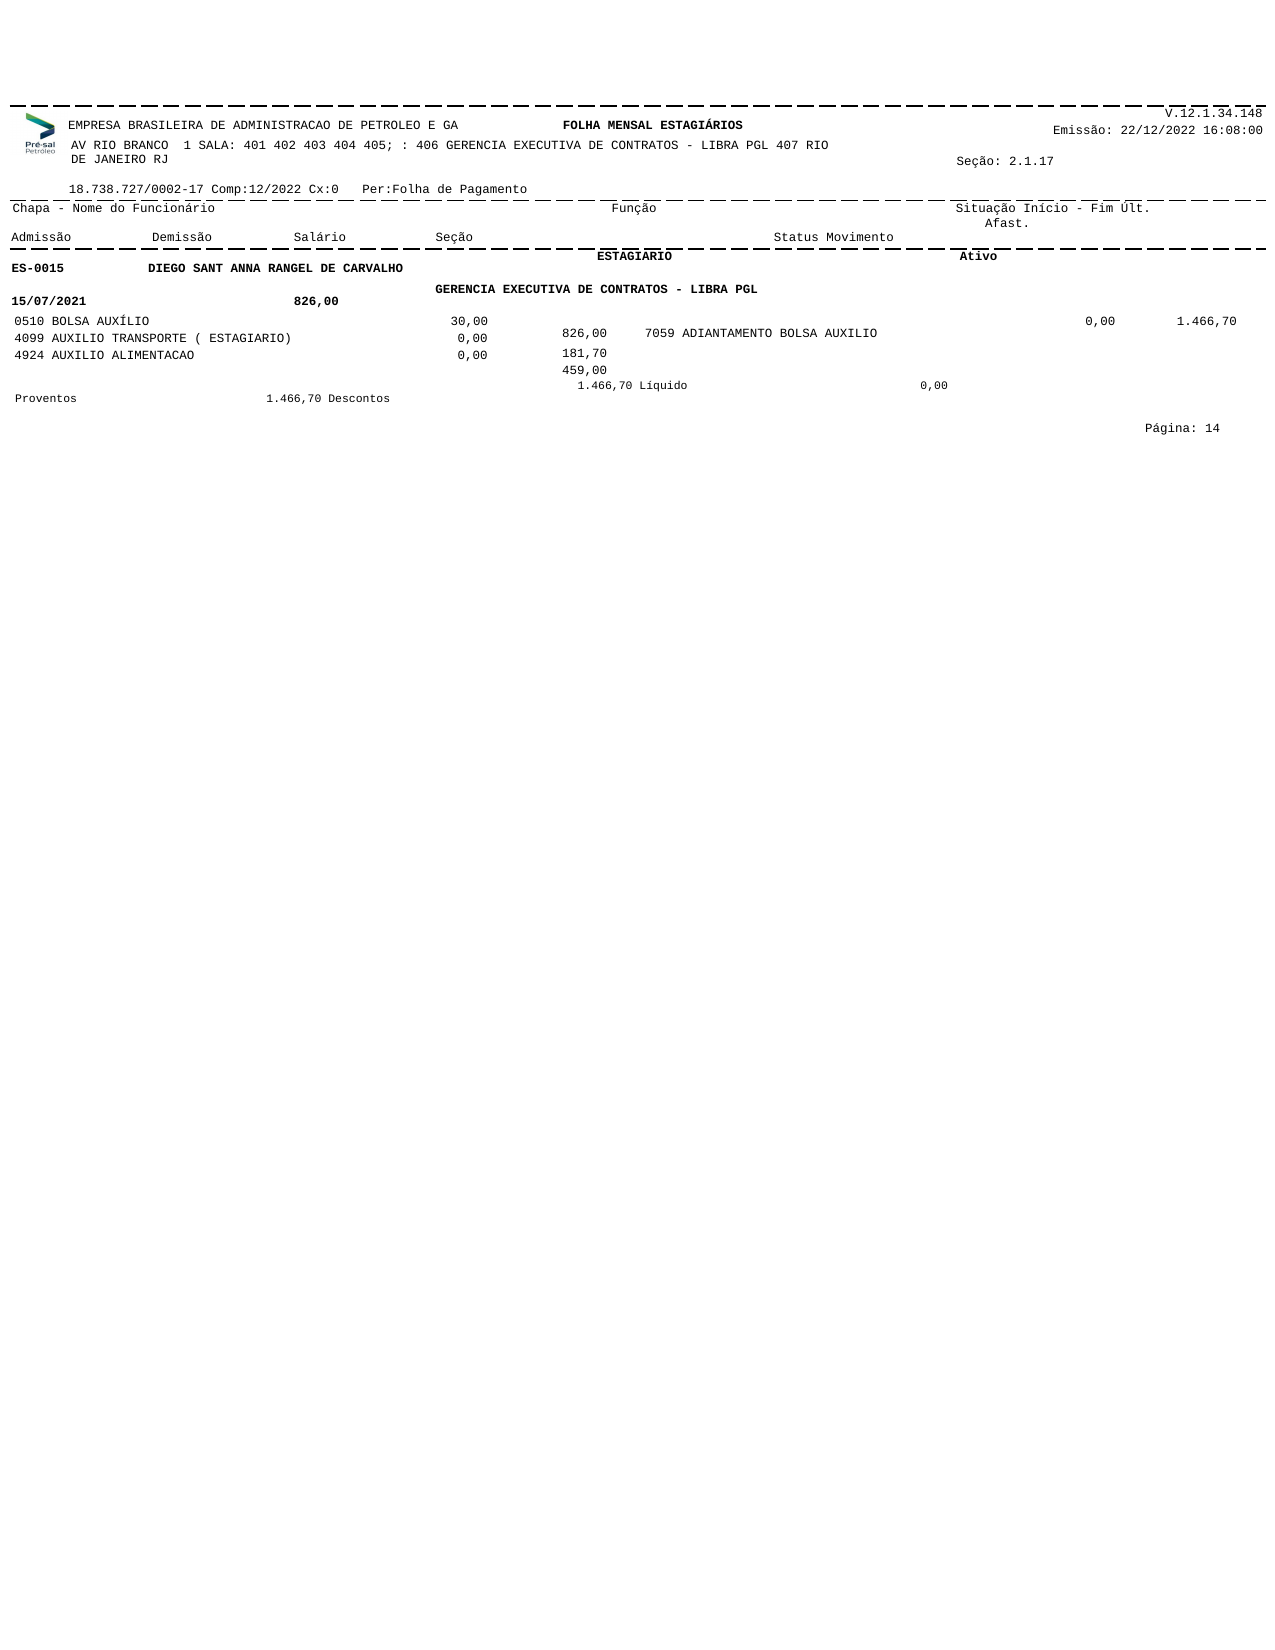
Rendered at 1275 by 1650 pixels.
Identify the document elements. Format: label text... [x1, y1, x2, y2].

table_cell [906, 200, 956, 248]
table_cell 1.466,70 Líquido [562, 379, 906, 411]
table_cell [906, 314, 956, 379]
table_cell Chapa - Nome do Funcionário Admissão Demissão Salário [10, 200, 435, 248]
table_cell 0510 BOLSA AUXÍLIO 4099 AUXILIO TRANSPORTE ( ESTAGIARIO) 4924 AUXILIO ALIMENTACAO [10, 314, 435, 379]
table_cell 1.466,70 [1177, 314, 1266, 379]
table_cell 0,00 [906, 379, 956, 411]
table_cell [956, 379, 1177, 411]
table_cell 15/07/2021 826,00 [10, 282, 435, 314]
table_cell [956, 282, 1177, 314]
table_cell [1177, 379, 1266, 411]
table_cell GERENCIA EXECUTIVA DE CONTRATOS - LIBRA PGL [435, 282, 906, 314]
table_cell [1177, 200, 1266, 248]
table_cell Função Seção Status Movimento [435, 200, 906, 248]
table_cell 30,00 0,00 0,00 [435, 314, 562, 379]
table_header EMPRESA BRASILEIRA DE ADMINISTRACAO DE PETROLEO E GA FOLHA MENSAL ESTAGIÁRIOS AV RIO BRANCO 1 SALA: 401 402 403 404 405; : 406 GERENCIA EXECUTIVA DE CONTRATOS - LIBRA PGL 407 RIO DE JANEIRO RJ 18.738.727/0002-17 Comp:12/2022 Cx:0 Per:Folha de Pagamento [10, 105, 906, 199]
table_cell ESTAGIARIO [435, 248, 906, 282]
table_cell ES-0015 DIEGO SANT ANNA RANGEL DE CARVALHO [10, 248, 435, 282]
table_cell 826,00 7059 ADIANTAMENTO BOLSA AUXILIO 181,70 459,00 [562, 314, 906, 379]
table_header [906, 105, 956, 199]
table_cell Proventos 1.466,70 Descontos [10, 379, 435, 411]
table_cell [435, 379, 562, 411]
table_cell [906, 248, 956, 282]
table_cell Ativo [956, 248, 1177, 282]
table_header V.12.1.34.148 Emissão: 22/12/2022 16:08:00 Seção: 2.1.17 [956, 105, 1266, 199]
table_cell [1177, 282, 1266, 314]
table_cell 0,00 [956, 314, 1177, 379]
table_cell Situação Início - Fim Últ. Afast. [956, 200, 1177, 248]
table_cell [1177, 248, 1266, 282]
table_cell [906, 282, 956, 314]
